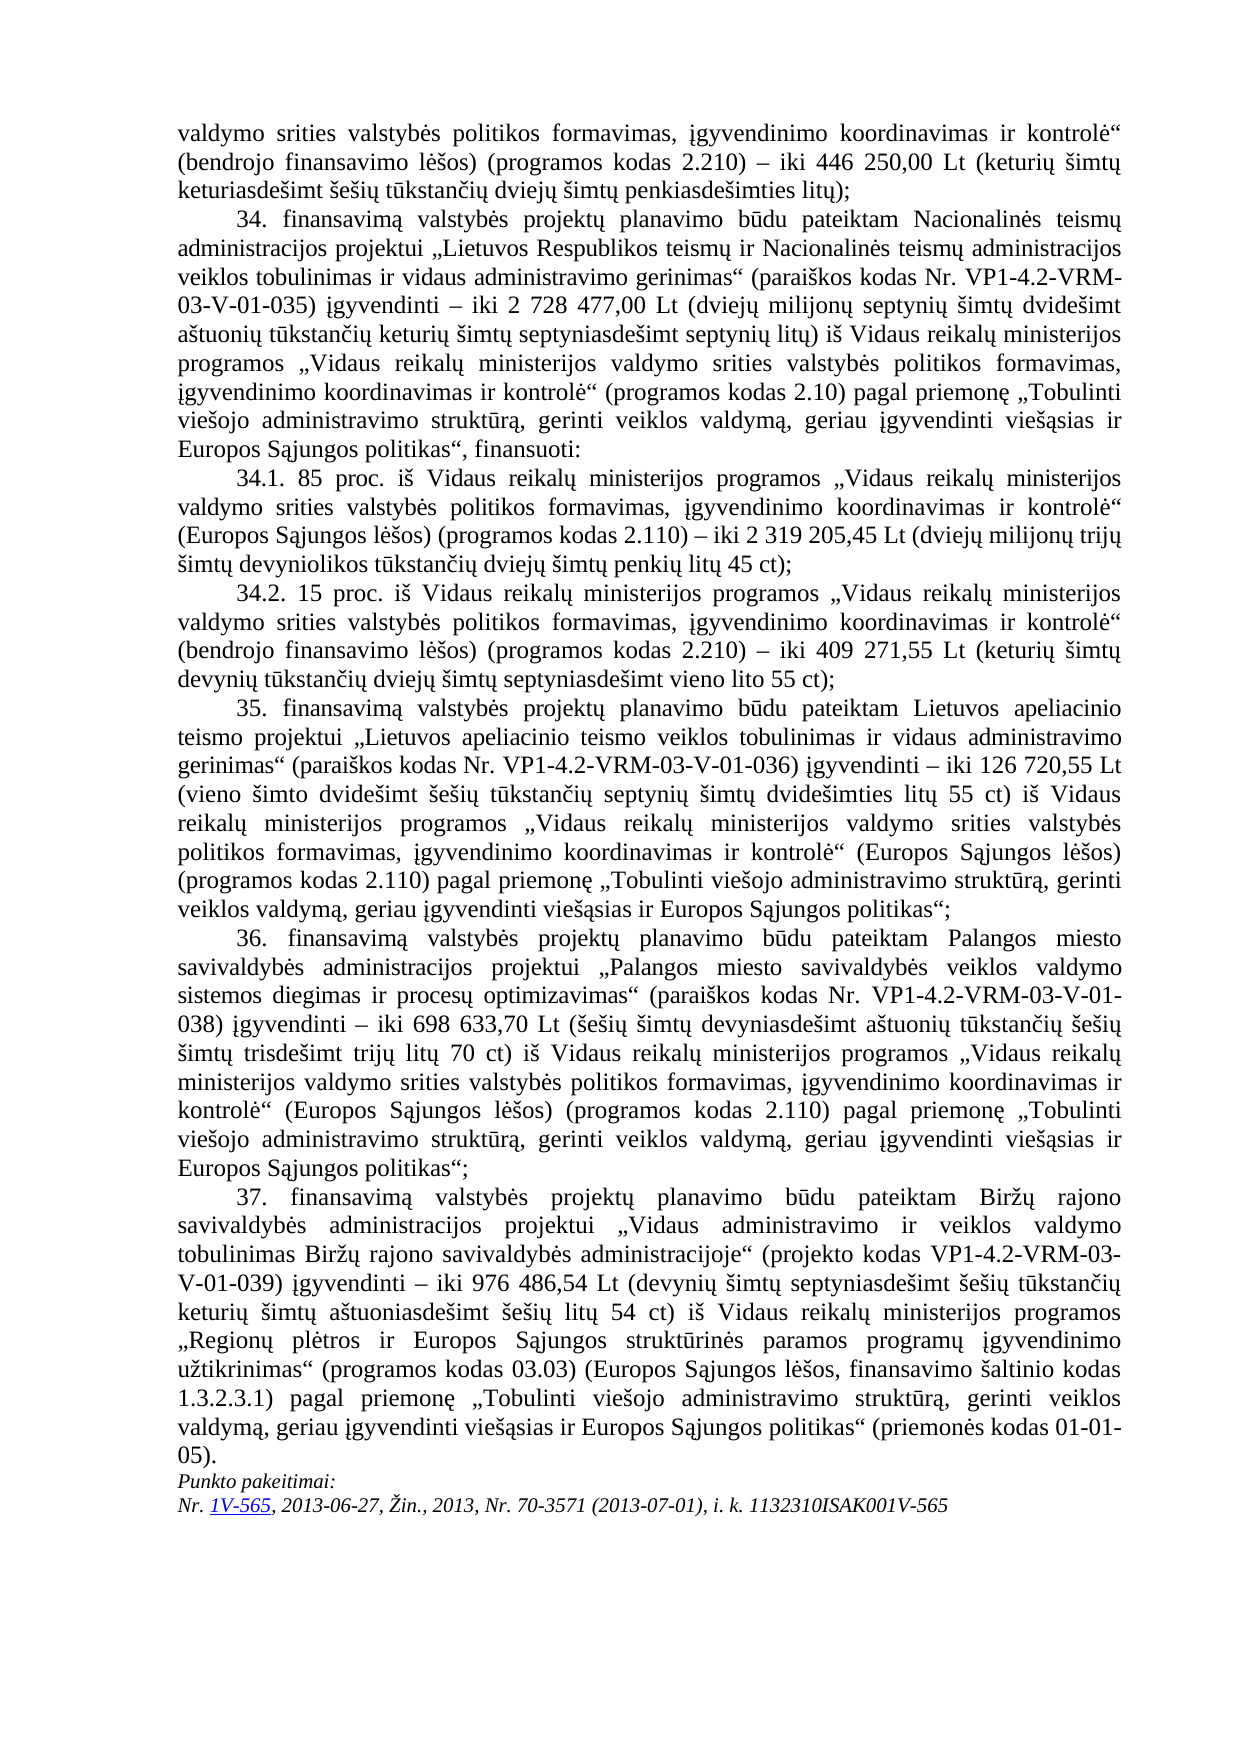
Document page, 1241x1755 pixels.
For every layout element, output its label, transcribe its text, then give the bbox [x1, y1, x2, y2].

text 34. finansavimą valstybės projektų planavimo būdu pateiktam Nacionalinės teismų administracijos projektui „Lietuvos Respublikos teismų ir Nacionalinės teismų administracijos veiklos tobulinimas ir vidaus administravimo gerinimas“ (paraiškos kodas Nr. VP1-4.2-VRM-03-V-01-035) įgyvendinti – iki 2 728 477,00 Lt (dviejų milijonų septynių šimtų dvidešimt aštuonių tūkstančių keturių šimtų septyniasdešimt septynių litų) iš Vidaus reikalų ministerijos programos „Vidaus reikalų ministerijos valdymo srities valstybės politikos formavimas, įgyvendinimo koordinavimas ir kontrolė“ (programos kodas 2.10) pagal priemonę „Tobulinti viešojo administravimo struktūrą, gerinti veiklos valdymą, geriau įgyvendinti viešąsias ir Europos Sąjungos politikas“, finansuoti: [177, 204, 1122, 463]
text 34.1. 85 proc. iš Vidaus reikalų ministerijos programos „Vidaus reikalų ministerijos valdymo srities valstybės politikos formavimas, įgyvendinimo koordinavimas ir kontrolė“ (Europos Sąjungos lėšos) (programos kodas 2.110) – iki 2 319 205,45 Lt (dviejų milijonų trijų šimtų devyniolikos tūkstančių dviejų šimtų penkių litų 45 ct); [177, 463, 1122, 578]
text 35. finansavimą valstybės projektų planavimo būdu pateiktam Lietuvos apeliacinio teismo projektui „Lietuvos apeliacinio teismo veiklos tobulinimas ir vidaus administravimo gerinimas“ (paraiškos kodas Nr. VP1-4.2-VRM-03-V-01-036) įgyvendinti – iki 126 720,55 Lt (vieno šimto dvidešimt šešių tūkstančių septynių šimtų dvidešimties litų 55 ct) iš Vidaus reikalų ministerijos programos „Vidaus reikalų ministerijos valdymo srities valstybės politikos formavimas, įgyvendinimo koordinavimas ir kontrolė“ (Europos Sąjungos lėšos) (programos kodas 2.110) pagal priemonę „Tobulinti viešojo administravimo struktūrą, gerinti veiklos valdymą, geriau įgyvendinti viešąsias ir Europos Sąjungos politikas“; [177, 693, 1122, 923]
text Nr. 1V-565, 2013-06-27, Žin., 2013, Nr. 70-3571 (2013-07-01), i. k. 1132310ISAK001V-565 [177, 1493, 1122, 1517]
text 36. finansavimą valstybės projektų planavimo būdu pateiktam Palangos miesto savivaldybės administracijos projektui „Palangos miesto savivaldybės veiklos valdymo sistemos diegimas ir procesų optimizavimas“ (paraiškos kodas Nr. VP1-4.2-VRM-03-V-01-038) įgyvendinti – iki 698 633,70 Lt (šešių šimtų devyniasdešimt aštuonių tūkstančių šešių šimtų trisdešimt trijų litų 70 ct) iš Vidaus reikalų ministerijos programos „Vidaus reikalų ministerijos valdymo srities valstybės politikos formavimas, įgyvendinimo koordinavimas ir kontrolė“ (Europos Sąjungos lėšos) (programos kodas 2.110) pagal priemonę „Tobulinti viešojo administravimo struktūrą, gerinti veiklos valdymą, geriau įgyvendinti viešąsias ir Europos Sąjungos politikas“; [177, 923, 1122, 1182]
text valdymo srities valstybės politikos formavimas, įgyvendinimo koordinavimas ir kontrolė“ (bendrojo finansavimo lėšos) (programos kodas 2.210) – iki 446 250,00 Lt (keturių šimtų keturiasdešimt šešių tūkstančių dviejų šimtų penkiasdešimties litų); [177, 118, 1122, 204]
text Punkto pakeitimai: [177, 1469, 1122, 1493]
text 37. finansavimą valstybės projektų planavimo būdu pateiktam Biržų rajono savivaldybės administracijos projektui „Vidaus administravimo ir veiklos valdymo tobulinimas Biržų rajono savivaldybės administracijoje“ (projekto kodas VP1-4.2-VRM-03-V-01-039) įgyvendinti – iki 976 486,54 Lt (devynių šimtų septyniasdešimt šešių tūkstančių keturių šimtų aštuoniasdešimt šešių litų 54 ct) iš Vidaus reikalų ministerijos programos „Regionų plėtros ir Europos Sąjungos struktūrinės paramos programų įgyvendinimo užtikrinimas“ (programos kodas 03.03) (Europos Sąjungos lėšos, finansavimo šaltinio kodas 1.3.2.3.1) pagal priemonę „Tobulinti viešojo administravimo struktūrą, gerinti veiklos valdymą, geriau įgyvendinti viešąsias ir Europos Sąjungos politikas“ (priemonės kodas 01-01-05). [177, 1182, 1122, 1469]
text 34.2. 15 proc. iš Vidaus reikalų ministerijos programos „Vidaus reikalų ministerijos valdymo srities valstybės politikos formavimas, įgyvendinimo koordinavimas ir kontrolė“ (bendrojo finansavimo lėšos) (programos kodas 2.210) – iki 409 271,55 Lt (keturių šimtų devynių tūkstančių dviejų šimtų septyniasdešimt vieno lito 55 ct); [177, 578, 1122, 693]
